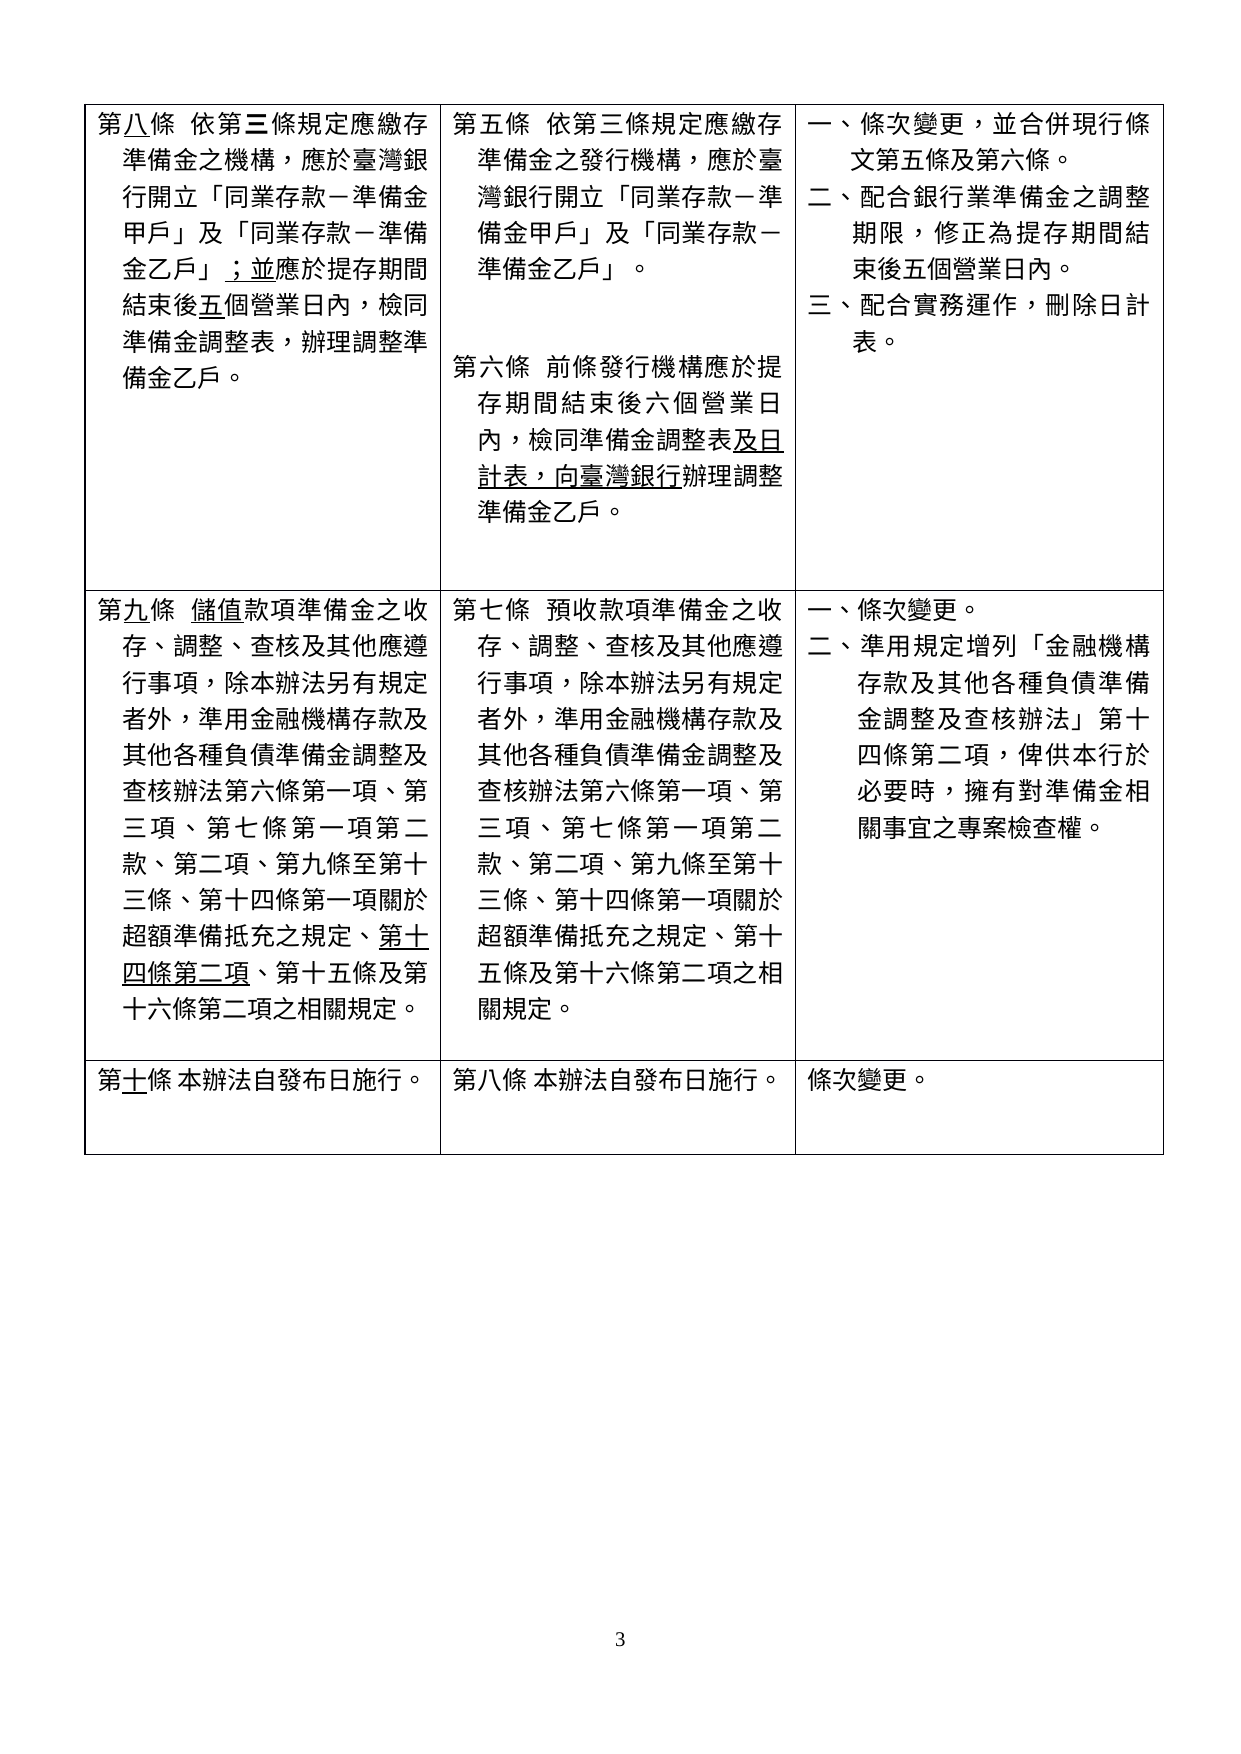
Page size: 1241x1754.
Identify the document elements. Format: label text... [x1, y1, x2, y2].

table_cell 條次變更。 [796, 1061, 1163, 1154]
table_cell 第十條 本辦法自發布日施行。 [86, 1061, 440, 1154]
table_cell 一、條次變更。 二、準用規定增列「金融機構存款及其他各種負債準備金調整及查核辦法」第十四條第二項，俾供本行於必要時，擁有對準備金相關事宜之專案檢查權。 [796, 591, 1163, 1060]
table_cell 第八條 依第三條規定應繳存準備金之機構，應於臺灣銀行開立「同業存款－準備金甲戶」及「同業存款－準備金乙戶」；並應於提存期間結束後五個營業日內，檢同準備金調整表，辦理調整準備金乙戶。 [86, 105, 440, 589]
table_cell 第五條 依第三條規定應繳存準備金之發行機構，應於臺灣銀行開立「同業存款－準備金甲戶」及「同業存款－準備金乙戶」。 [441, 105, 795, 347]
table_cell 一、條次變更，並合併現行條文第五條及第六條。 二、配合銀行業準備金之調整期限，修正為提存期間結束後五個營業日內。 三、配合實務運作，刪除日計表。 [796, 105, 1163, 589]
table_cell 第六條 前條發行機構應於提存期間結束後六個營業日內，檢同準備金調整表及日計表，向臺灣銀行辦理調整準備金乙戶。 [441, 347, 795, 589]
table_cell 第七條 預收款項準備金之收存、調整、查核及其他應遵行事項，除本辦法另有規定者外，準用金融機構存款及其他各種負債準備金調整及查核辦法第六條第一項、第三項、第七條第一項第二款、第二項、第九條至第十三條、第十四條第一項關於超額準備抵充之規定、第十五條及第十六條第二項之相關規定。 [441, 591, 795, 1060]
table_cell 第八條 本辦法自發布日施行。 [441, 1061, 795, 1154]
table_cell 第九條 儲值款項準備金之收存、調整、查核及其他應遵行事項，除本辦法另有規定者外，準用金融機構存款及其他各種負債準備金調整及查核辦法第六條第一項、第三項、第七條第一項第二款、第二項、第九條至第十三條、第十四條第一項關於超額準備抵充之規定、第十四條第二項、第十五條及第十六條第二項之相關規定。 [86, 591, 440, 1060]
